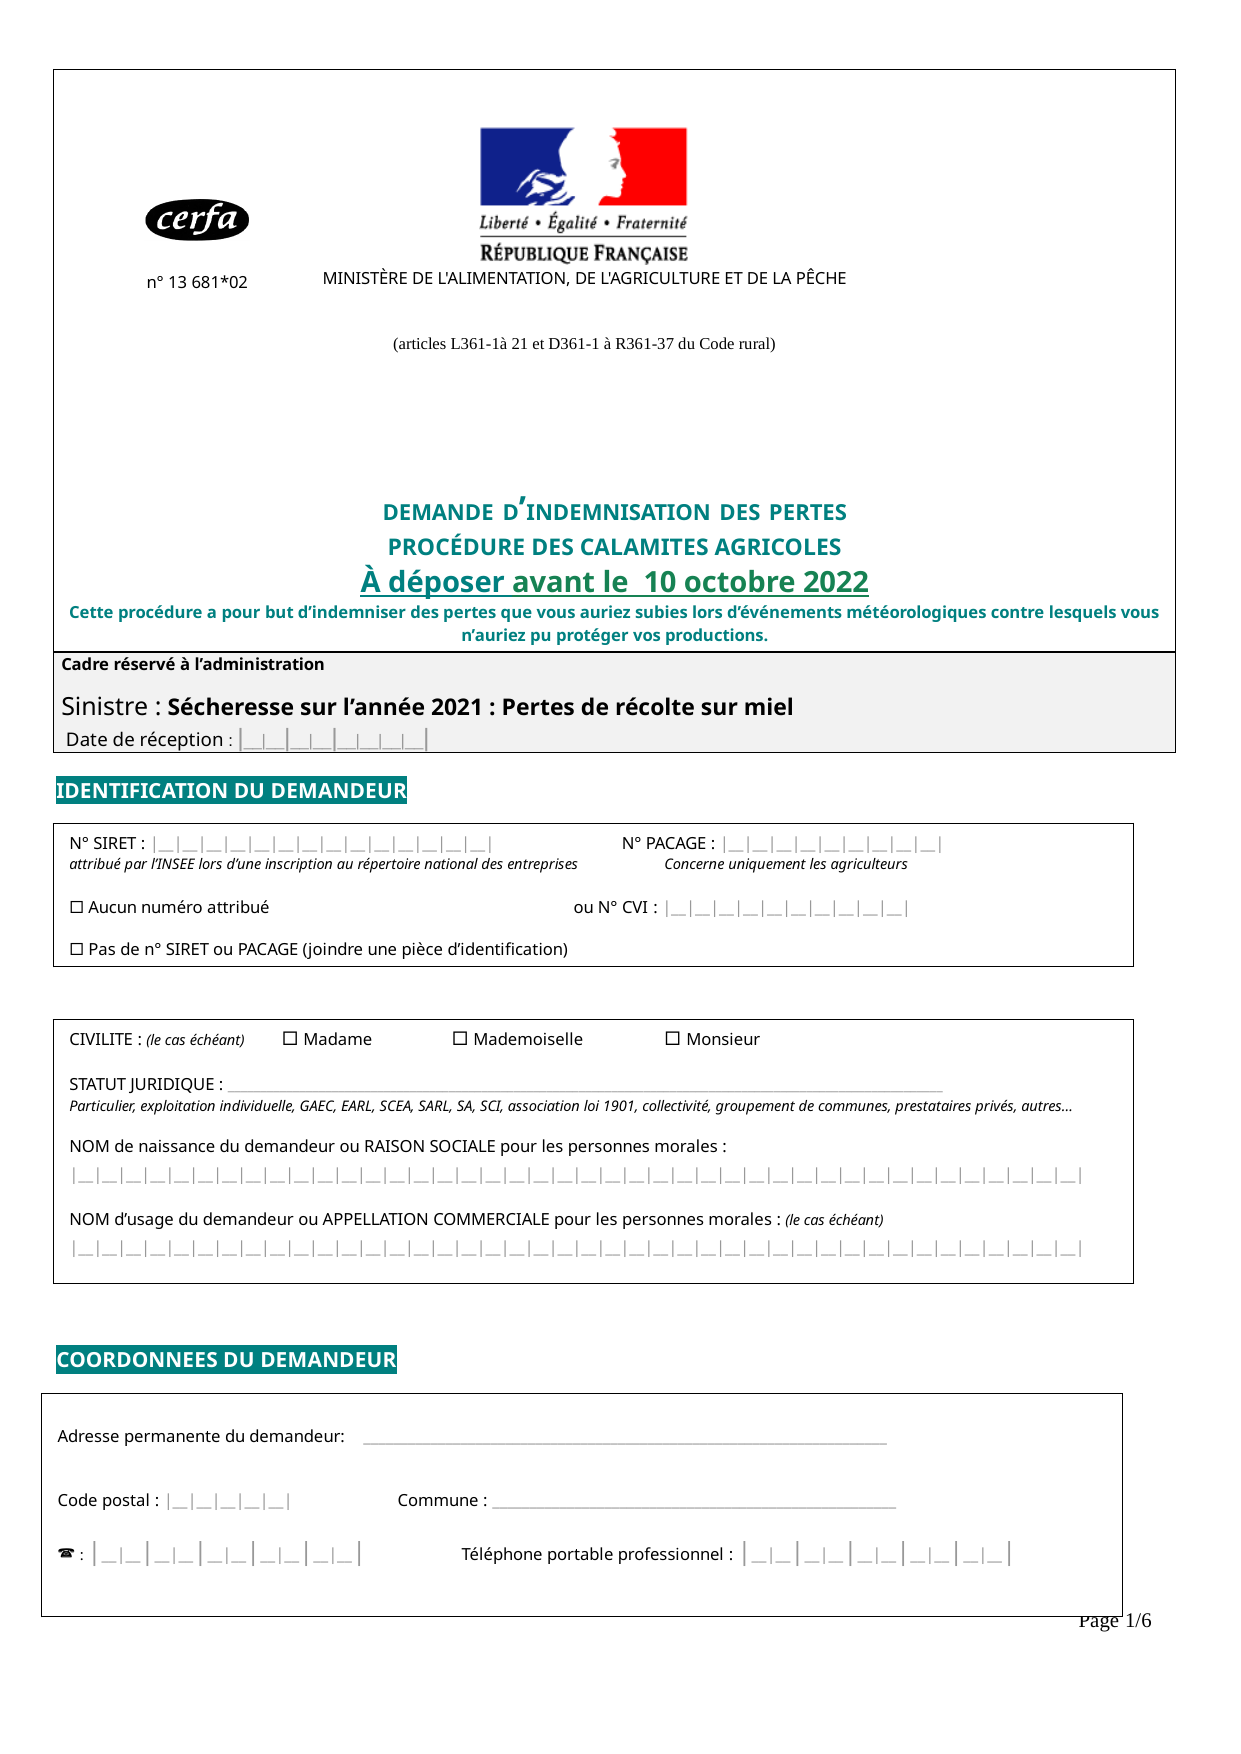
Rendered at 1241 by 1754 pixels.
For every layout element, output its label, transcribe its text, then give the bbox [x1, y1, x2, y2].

text |__|__|__|__|__|__|__|__|__|__|__|__|__|__|__|__|__|__|__|__|__|__|__|__|__|__|__|__|__|__|__|__|__|__|__|__|__|__|__|__|__|__| [69, 1163, 1118, 1185]
text N° de télécopie : |__|__|__|__|__|__|__|__|__|__| Mél : ___________________________________________________________ [57, 1602, 1106, 1608]
text IDENTIFICATION DU DEMANDEUR [56, 776, 1152, 804]
text Adresse permanente du demandeur: ______________________________________________________________________ [57, 1425, 1106, 1447]
table_header [256, 84, 292, 391]
text |__|__|__|__|__|__|__|__|__|__|__|__|__|__|__|__|__|__|__|__|__|__|__|__|__|__|__|__|__|__|__|__|__|__|__|__|__|__|__|__|__|__| [69, 1236, 1118, 1258]
text Code postal : |__|__|__|__|__| Commune : ______________________________________________________ [57, 1489, 1106, 1512]
text COORDONNEES DU DEMANDEUR [56, 1345, 1152, 1374]
text Particulier, exploitation individuelle, GAEC, EARL, SCEA, SARL, SA, SCI, association loi 1901, collectivité, groupement de communes, prestataires privés, autres… [69, 1096, 1118, 1115]
table_header Ministère de l'alimentation, de l'agriculture et de la pêche (articles L361-1à 21 et D361-1 à R361-37 du Code rural) [292, 84, 877, 391]
text  Pas de n° SIRET ou PACAGE (joindre une pièce d’identification) [69, 938, 1118, 958]
table_header demande d’indemnisation des pertes PROCÉDURE DES CALAMITES AGRICOLES À déposer avant le 10 octobre 2022 Cette procédure a pour but d’indemniser des pertes que vous auriez subies lors d’événements météorologiques contre lesquels vous n’auriez pu protéger vos productions. [54, 70, 1175, 651]
text NOM d’usage du demandeur ou APPELLATION COMMERCIALE pour les personnes morales : (le cas échéant) [69, 1208, 1118, 1230]
table_header [965, 84, 1027, 391]
picture [478, 124, 691, 266]
text CIVILITE : (le cas échéant)  Madame  Mademoiselle  Monsieur [69, 1028, 1118, 1051]
table_header [877, 84, 965, 391]
table_cell Cadre réservé à l’administration Sinistre : Sécheresse sur l’année 2021 : Pertes de récolte sur miel Date de réception : |__|__|__|__|__|__|__|__| [54, 653, 1175, 752]
text NOM de naissance du demandeur ou RAISON SOCIALE pour les personnes morales : [69, 1134, 1118, 1157]
text attribué par l’INSEE lors d’une inscription au répertoire national des entreprises Concerne uniquement les agriculteurs [69, 854, 1118, 874]
text  : |__|__|__|__|__|__|__|__|__|__| Téléphone portable professionnel : |__|__|__|__|__|__|__|__|__|__| [57, 1534, 1106, 1568]
text  Aucun numéro attribué ou N° CVI : |__|__|__|__|__|__|__|__|__|__| [69, 896, 1118, 919]
text STATUT JURIDIQUE : ______________________________________________________________________________________________________________ [69, 1073, 1118, 1096]
table_header n° 13 681*02 [139, 84, 256, 391]
text N° SIRET : |__|__|__|__|__|__|__|__|__|__|__|__|__|__| N° PACAGE : |__|__|__|__|__|__|__|__|__| [69, 832, 1118, 854]
picture [143, 198, 252, 242]
